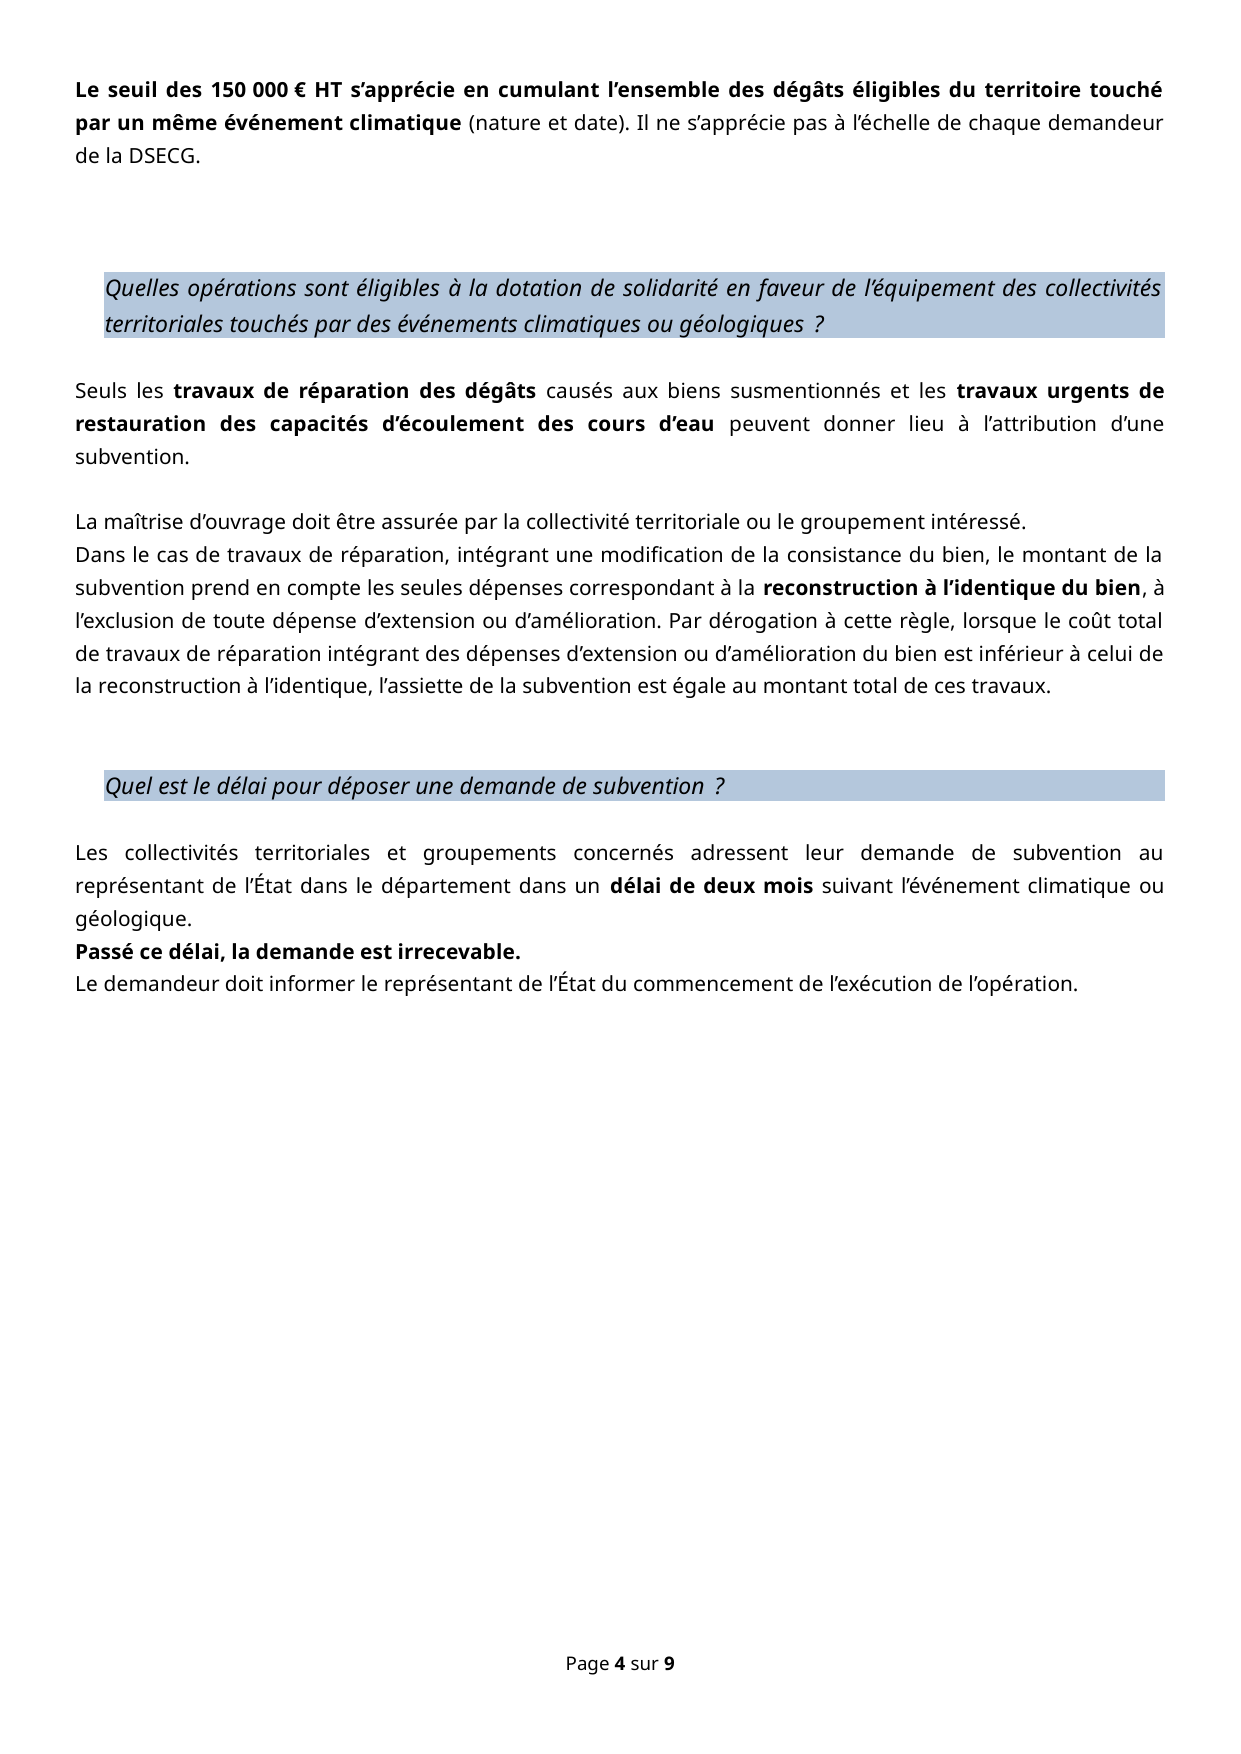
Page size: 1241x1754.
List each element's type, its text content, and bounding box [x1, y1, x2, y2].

text Quelles opérations sont éligibles à la dotation de solidarité en faveur de l’équipement des collectivités territoriales touchés par des événements climatiques ou géologiques ? [104, 272, 1165, 338]
text Le seuil des 150 000 € HT s’apprécie en cumulant l’ensemble des dégâts éligibles du territoire touché par un même événement climatique (nature et date). Il ne s’apprécie pas à l’échelle de chaque demandeur de la DSECG. [75, 75, 1165, 169]
text Le demandeur doit informer le représentant de l’État du commencement de l’exécution de l’opération. [75, 969, 1165, 998]
text Les collectivités territoriales et groupements concernés adressent leur demande de subvention au représentant de l’État dans le département dans un délai de deux mois suivant l’événement climatique ou géologique. [75, 838, 1165, 932]
text Dans le cas de travaux de réparation, intégrant une modification de la consistance du bien, le montant de la subvention prend en compte les seules dépenses correspondant à la reconstruction à l’identique du bien, à l’exclusion de toute dépense d’extension ou d’amélioration. Par dérogation à cette règle, lorsque le coût total de travaux de réparation intégrant des dépenses d’extension ou d’amélioration du bien est inférieur à celui de la reconstruction à l’identique, l’assiette de la subvention est égale au montant total de ces travaux. [75, 540, 1165, 700]
text Passé ce délai, la demande est irrecevable. [75, 937, 1165, 965]
text Seuls les travaux de réparation des dégâts causés aux biens susmentionnés et les travaux urgents de restauration des capacités d’écoulement des cours d’eau peuvent donner lieu à l’attribution d’une subvention. [75, 376, 1165, 470]
text La maîtrise d’ouvrage doit être assurée par la collectivité territoriale ou le groupement intéressé. [75, 507, 1165, 536]
text Quel est le délai pour déposer une demande de subvention ? [104, 770, 1165, 801]
